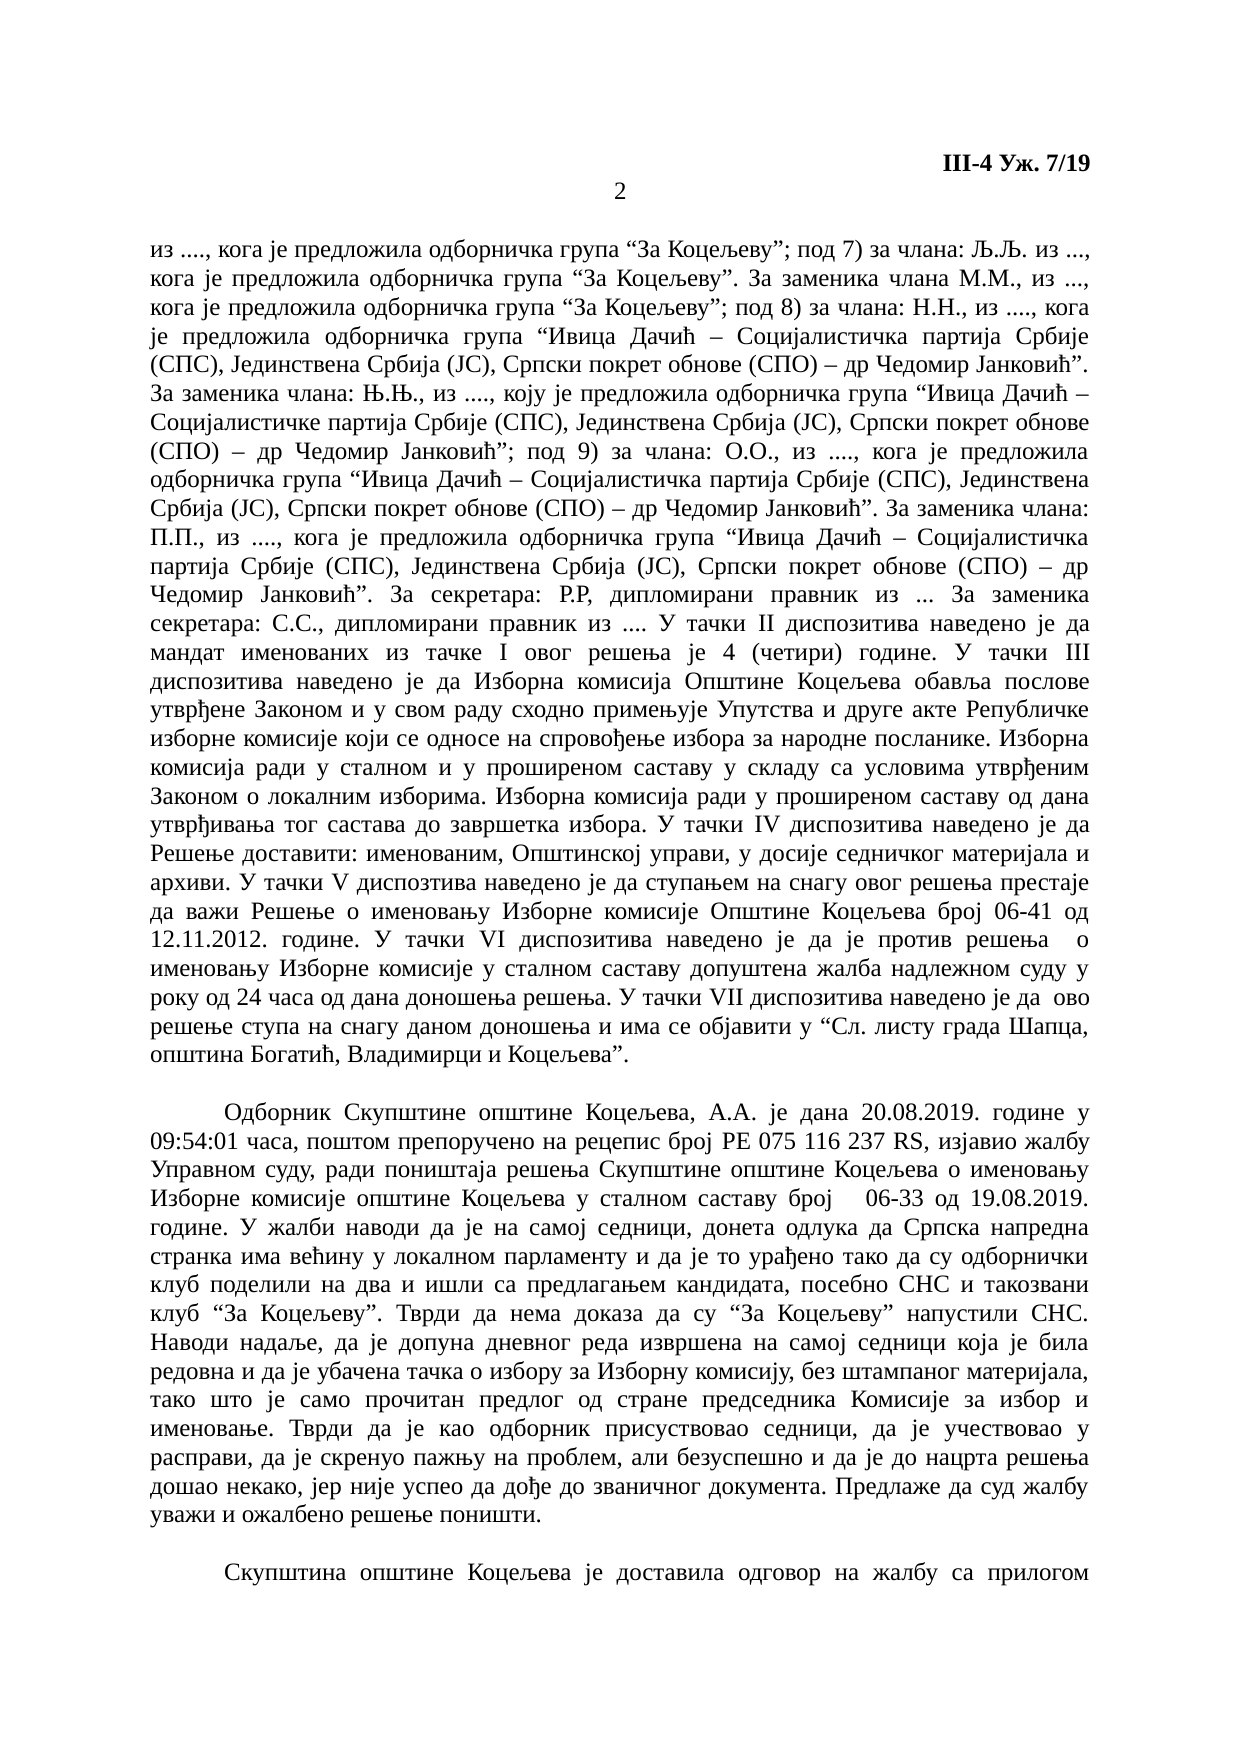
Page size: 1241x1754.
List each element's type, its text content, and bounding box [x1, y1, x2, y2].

text Одборник Скупштине општине Коцељева, А.А. је дана 20.08.2019. године у 09:54:01 часа, поштом препоручено на рецепис број PE 075 116 237 RS, изјавио жалбу Управном суду, ради поништаја решења Скупштине општине Коцељева о именовању Изборне комисије oпштине Коцељева у сталном саставу број 06-33 од 19.08.2019. године. У жалби наводи да је на самој седници, донета одлука да Српска напредна странка има већину у локалном парламенту и да је то урађено тако да су одборнички клуб поделили на два и ишли са предлагањем кандидата, посебно СНС и такозвани клуб “За Коцељеву”. Тврди да нема доказа да су “За Коцељеву” напустили СНС. Наводи надаље, да је допуна дневног реда извршена на самој седници која је била редовна и да је убачена тачка о избору за Изборну комисију, без штампаног материјала, тако што је само прочитан предлог од стране председника Комисије за избор и именовање. Тврди да је као одборник присуствовао седници, да је учествовао у расправи, да је скренуо пажњу на проблем, али безуспешно и да је до нацрта решења дошао некако, јер није успео да дође до званичног документа. Предлаже да суд жалбу уважи и ожалбено решење поништи. [150, 1097, 1090, 1528]
text Скупштина општине Коцељева је доставила одговор на жалбу са прилогом [150, 1557, 1090, 1586]
text из ...., кога је предложила одборничка група “За Коцељеву”; под 7) за члана: Љ.Љ. из ..., кога је предложила одборничка група “За Коцељеву”. За заменика члана М.М., из ..., кога је предложила одборничка група “За Коцељеву”; под 8) за члана: Н.Н., из ...., кога је предложила одборничка група “Ивица Дачић – Социјалистичкa партија Србије (СПС), Јединствена Србија (ЈС), Српски покрет обнове (СПО) – др Чедомир Јанковић”. За заменика члана: Њ.Њ., из ...., коју је предложила одборничка група “Ивица Дачић – Социјалистичке партија Србије (СПС), Јединствена Србија (ЈС), Српски покрет обнове (СПО) – др Чедомир Јанковић”; под 9) за члана: О.О., из ...., кога је предложила одборничка група “Ивица Дачић – Социјалистичкa партија Србије (СПС), Јединствена Србија (ЈС), Српски покрет обнове (СПО) – др Чедомир Јанковић”. За заменика члана: П.П., из ...., кога је предложила одборничка група “Ивица Дачић – Социјалистичкa партија Србије (СПС), Јединствена Србија (ЈС), Српски покрет обнове (СПО) – др Чедомир Јанковић”. За секретара: Р.Р, дипломирани правник из ... За заменика секретара: С.С., дипломирани правник из .... У тачки II диспозитива наведено је да мандат именованих из тачке I овог решења је 4 (четири) године. У тачки III диспозитива наведено је да Изборна комисија Општине Коцељева обавља послове утврђене Законом и у свом раду сходно примењује Упутства и друге акте Републичке изборне комисије који се односе на спровођење избора за народне посланике. Изборна комисија ради у сталном и у проширеном саставу у складу са условима утврђеним Законом о локалним изборима. Изборна комисија ради у проширеном саставу од дана утврђивања тог састава до завршетка избора. У тачки IV диспозитива наведено је да Решење доставити: именованим, Општинској управи, у досије седничког материјала и архиви. У тачки V диспозтива наведено је да ступањем на снагу овог решења престаје да важи Решење о именовању Изборне комисије Општине Коцељева број 06-41 од 12.11.2012. године. У тачки VI диспозитива наведено је да је против решења о именовању Изборне комисије у сталном саставу допуштена жалба надлежном суду у року од 24 часа од дана доношења решења. У тачки VII диспозитива наведено је да ово решење ступа на снагу даном доношења и има се објавити у “Сл. листу града Шапца, општина Богатић, Владимирци и Коцељева”. [150, 234, 1090, 1068]
